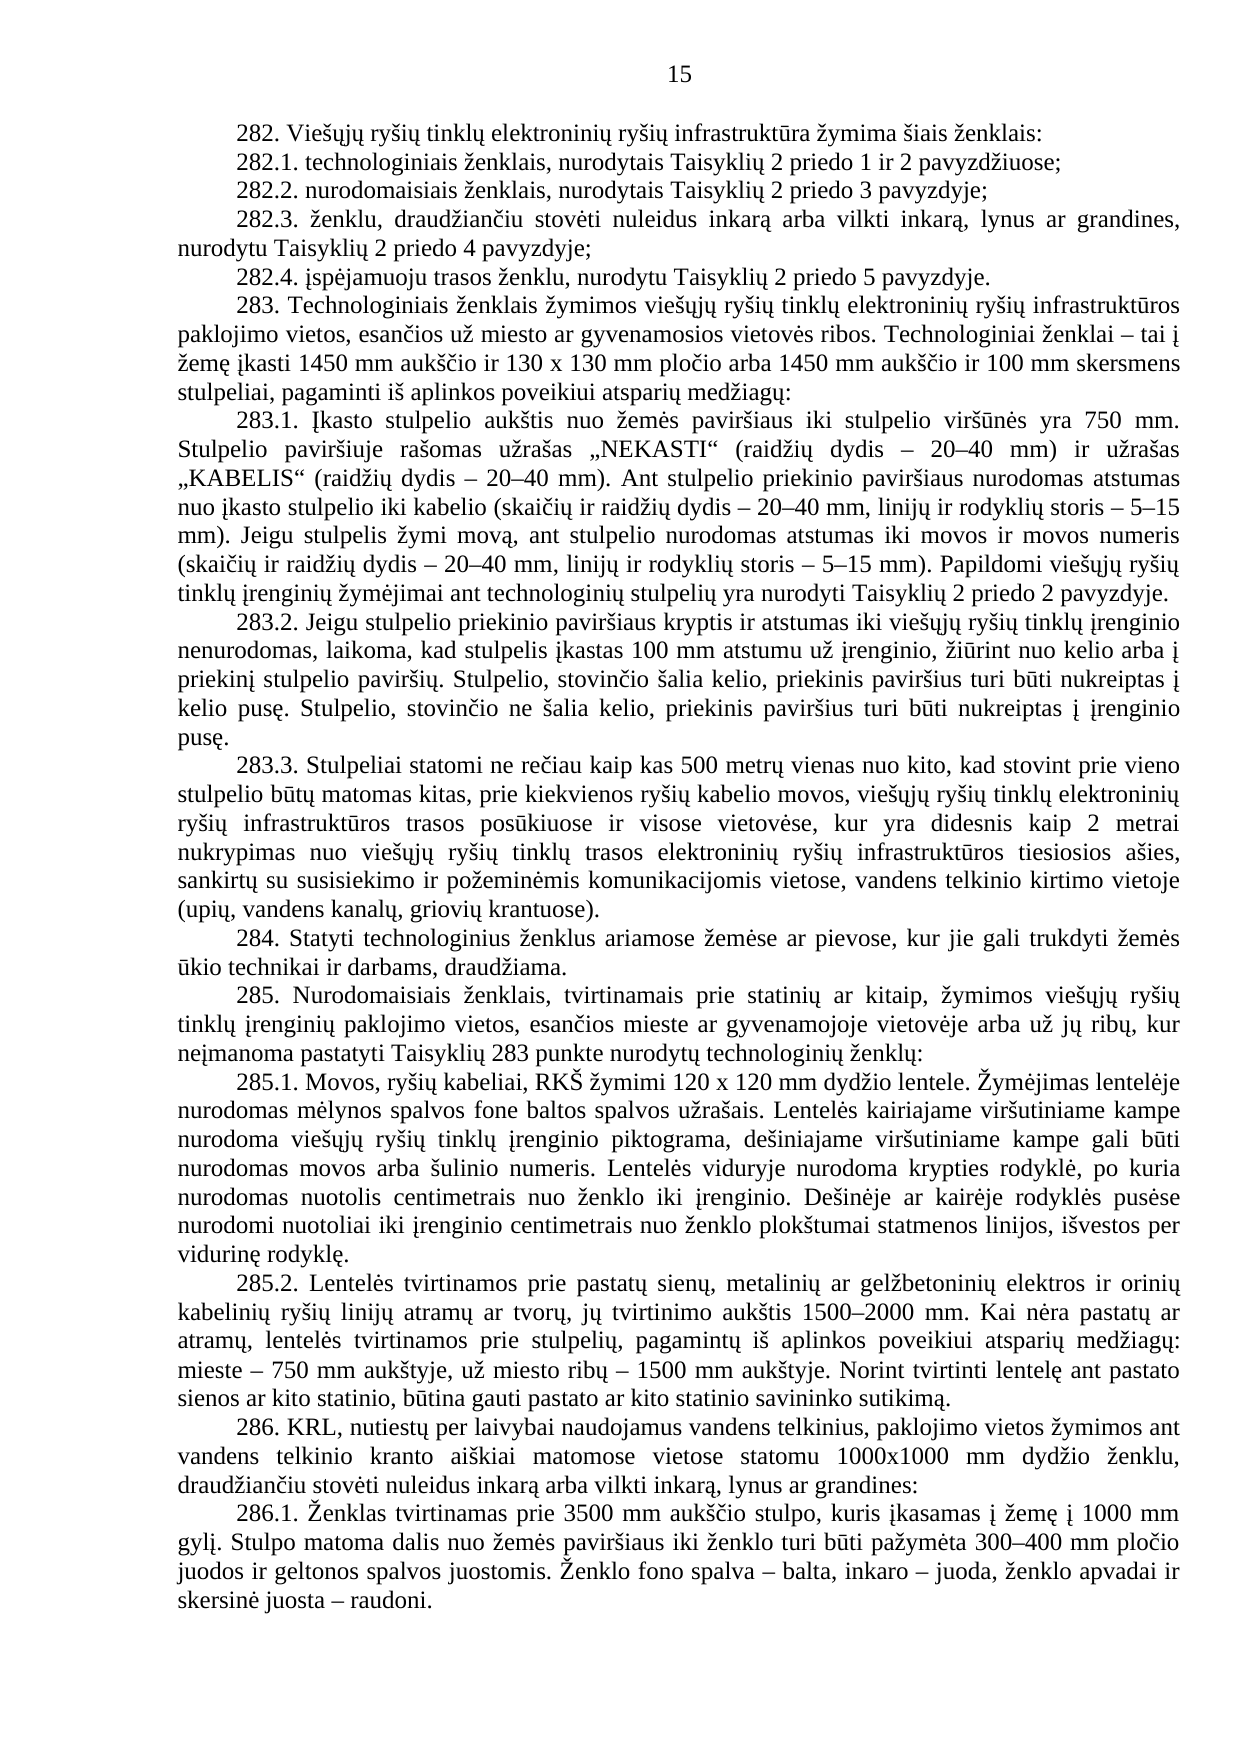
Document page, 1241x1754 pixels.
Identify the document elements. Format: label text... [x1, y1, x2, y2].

text 285.2. Lentelės tvirtinamos prie pastatų sienų, metalinių ar gelžbetoninių elektros ir orinių kabelinių ryšių linijų atramų ar tvorų, jų tvirtinimo aukštis 1500–2000 mm. Kai nėra pastatų ar atramų, lentelės tvirtinamos prie stulpelių, pagamintų iš aplinkos poveikiui atsparių medžiagų: mieste – 750 mm aukštyje, už miesto ribų – 1500 mm aukštyje. Norint tvirtinti lentelę ant pastato sienos ar kito statinio, būtina gauti pastato ar kito statinio savininko sutikimą. [177, 1268, 1181, 1412]
text 282.1. technologiniais ženklais, nurodytais Taisyklių 2 priedo 1 ir 2 pavyzdžiuose; [177, 147, 1181, 176]
text 282. Viešųjų ryšių tinklų elektroninių ryšių infrastruktūra žymima šiais ženklais: [177, 118, 1181, 147]
text 282.4. įspėjamuoju trasos ženklu, nurodytu Taisyklių 2 priedo 5 pavyzdyje. [177, 262, 1181, 291]
text 284. Statyti technologinius ženklus ariamose žemėse ar pievose, kur jie gali trukdyti žemės ūkio technikai ir darbams, draudžiama. [177, 923, 1181, 981]
text 282.2. nurodomaisiais ženklais, nurodytais Taisyklių 2 priedo 3 pavyzdyje; [177, 176, 1181, 204]
text 282.3. ženklu, draudžiančiu stovėti nuleidus inkarą arba vilkti inkarą, lynus ar grandines, nurodytu Taisyklių 2 priedo 4 pavyzdyje; [177, 204, 1181, 262]
text 286.1. Ženklas tvirtinamas prie 3500 mm aukščio stulpo, kuris įkasamas į žemę į 1000 mm gylį. Stulpo matoma dalis nuo žemės paviršiaus iki ženklo turi būti pažymėta 300–400 mm pločio juodos ir geltonos spalvos juostomis. Ženklo fono spalva – balta, inkaro – juoda, ženklo apvadai ir skersinė juosta – raudoni. [177, 1498, 1181, 1613]
text 285.1. Movos, ryšių kabeliai, RKŠ žymimi 120 x 120 mm dydžio lentele. Žymėjimas lentelėje nurodomas mėlynos spalvos fone baltos spalvos užrašais. Lentelės kairiajame viršutiniame kampe nurodoma viešųjų ryšių tinklų įrenginio piktograma, dešiniajame viršutiniame kampe gali būti nurodomas movos arba šulinio numeris. Lentelės viduryje nurodoma krypties rodyklė, po kuria nurodomas nuotolis centimetrais nuo ženklo iki įrenginio. Dešinėje ar kairėje rodyklės pusėse nurodomi nuotoliai iki įrenginio centimetrais nuo ženklo plokštumai statmenos linijos, išvestos per vidurinę rodyklę. [177, 1067, 1181, 1268]
text 283. Technologiniais ženklais žymimos viešųjų ryšių tinklų elektroninių ryšių infrastruktūros paklojimo vietos, esančios už miesto ar gyvenamosios vietovės ribos. Technologiniai ženklai – tai į žemę įkasti 1450 mm aukščio ir 130 x 130 mm pločio arba 1450 mm aukščio ir 100 mm skersmens stulpeliai, pagaminti iš aplinkos poveikiui atsparių medžiagų: [177, 291, 1181, 406]
text 286. KRL, nutiestų per laivybai naudojamus vandens telkinius, paklojimo vietos žymimos ant vandens telkinio kranto aiškiai matomose vietose statomu 1000x1000 mm dydžio ženklu, draudžiančiu stovėti nuleidus inkarą arba vilkti inkarą, lynus ar grandines: [177, 1412, 1181, 1498]
text 283.3. Stulpeliai statomi ne rečiau kaip kas 500 metrų vienas nuo kito, kad stovint prie vieno stulpelio būtų matomas kitas, prie kiekvienos ryšių kabelio movos, viešųjų ryšių tinklų elektroninių ryšių infrastruktūros trasos posūkiuose ir visose vietovėse, kur yra didesnis kaip 2 metrai nukrypimas nuo viešųjų ryšių tinklų trasos elektroninių ryšių infrastruktūros tiesiosios ašies, sankirtų su susisiekimo ir požeminėmis komunikacijomis vietose, vandens telkinio kirtimo vietoje (upių, vandens kanalų, griovių krantuose). [177, 751, 1181, 923]
text 283.1. Įkasto stulpelio aukštis nuo žemės paviršiaus iki stulpelio viršūnės yra 750 mm. Stulpelio paviršiuje rašomas užrašas „NEKASTI“ (raidžių dydis – 20–40 mm) ir užrašas „KABELIS“ (raidžių dydis – 20–40 mm). Ant stulpelio priekinio paviršiaus nurodomas atstumas nuo įkasto stulpelio iki kabelio (skaičių ir raidžių dydis – 20–40 mm, linijų ir rodyklių storis – 5–15 mm). Jeigu stulpelis žymi movą, ant stulpelio nurodomas atstumas iki movos ir movos numeris (skaičių ir raidžių dydis – 20–40 mm, linijų ir rodyklių storis – 5–15 mm). Papildomi viešųjų ryšių tinklų įrenginių žymėjimai ant technologinių stulpelių yra nurodyti Taisyklių 2 priedo 2 pavyzdyje. [177, 406, 1181, 607]
text 283.2. Jeigu stulpelio priekinio paviršiaus kryptis ir atstumas iki viešųjų ryšių tinklų įrenginio nenurodomas, laikoma, kad stulpelis įkastas 100 mm atstumu už įrenginio, žiūrint nuo kelio arba į priekinį stulpelio paviršių. Stulpelio, stovinčio šalia kelio, priekinis paviršius turi būti nukreiptas į kelio pusę. Stulpelio, stovinčio ne šalia kelio, priekinis paviršius turi būti nukreiptas į įrenginio pusę. [177, 607, 1181, 751]
text 285. Nurodomaisiais ženklais, tvirtinamais prie statinių ar kitaip, žymimos viešųjų ryšių tinklų įrenginių paklojimo vietos, esančios mieste ar gyvenamojoje vietovėje arba už jų ribų, kur neįmanoma pastatyti Taisyklių 283 punkte nurodytų technologinių ženklų: [177, 981, 1181, 1067]
